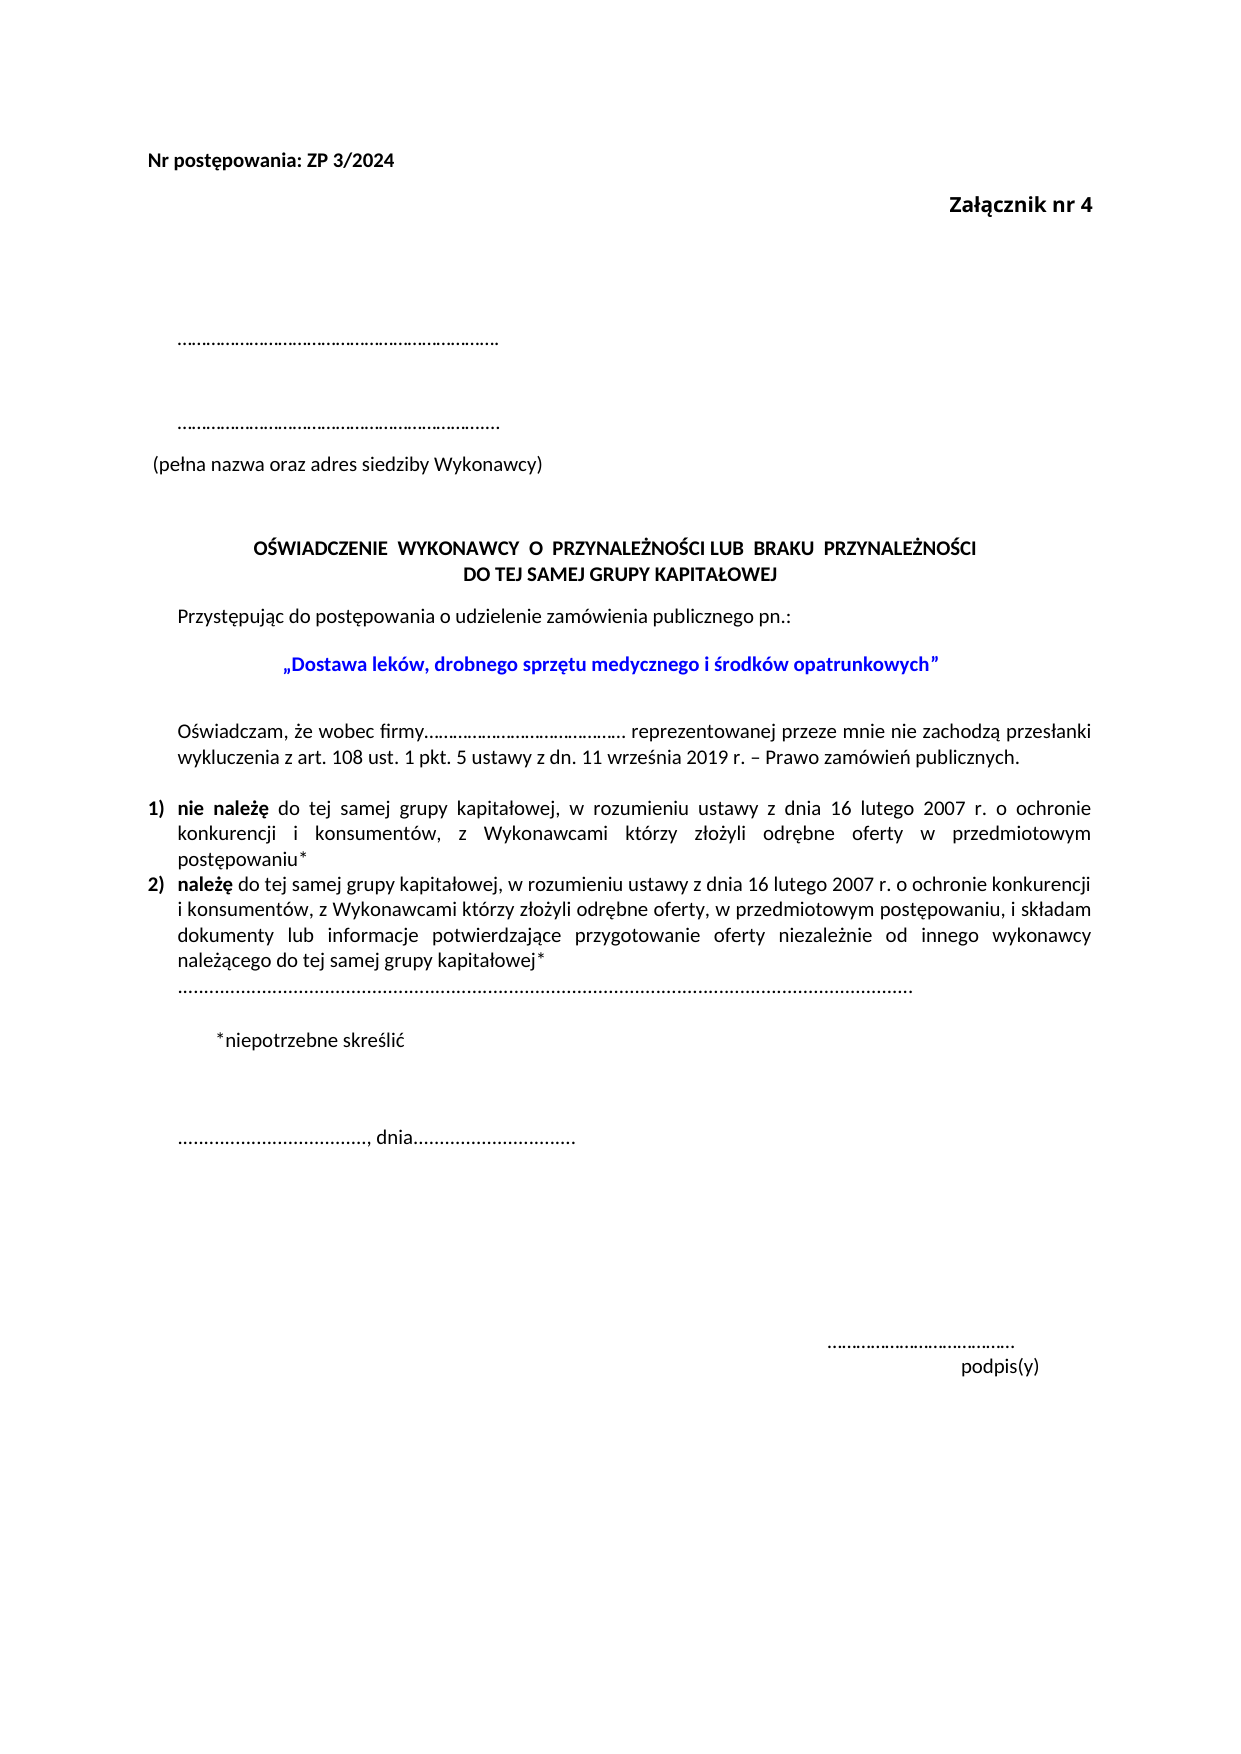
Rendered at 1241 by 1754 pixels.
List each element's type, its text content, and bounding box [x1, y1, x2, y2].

text OŚWIADCZENIE WYKONAWCY O PRZYNALEŻNOŚCI LUB BRAKU PRZYNALEŻNOŚCI DO TEJ SAMEJ GRUPY KAPITAŁOWEJ [148, 535, 1093, 586]
text Oświadczam, że wobec firmy…………………………………… reprezentowanej przeze mnie nie zachodzą przesłanki wykluczenia z art. 108 ust. 1 pkt. 5 ustawy z dn. 11 września 2019 r. – Prawo zamówień publicznych. [177, 719, 1093, 769]
list *niepotrzebne skreślić [215, 1028, 1093, 1053]
text Nr postępowania: ZP 3/2024 [148, 148, 1093, 173]
text …………………………………………………………. [177, 325, 1093, 350]
text „Dostawa leków, drobnego sprzętu medycznego i środków opatrunkowych” [148, 651, 1093, 677]
text ………………………………… [177, 1302, 1093, 1353]
text podpis(y) [177, 1353, 1093, 1379]
text Załącznik nr 4 [148, 190, 1093, 218]
text (pełna nazwa oraz adres siedziby Wykonawcy) [148, 451, 1093, 477]
text ...................................., dnia............................... [177, 1124, 1093, 1150]
text 2) należę do tej samej grupy kapitałowej, w rozumieniu ustawy z dnia 16 lutego 2007 r. o ochronie konkurencji i konsumentów, z Wykonawcami którzy złożyli odrębne oferty, w przedmiotowym postępowaniu, i składam dokumenty lub informacje potwierdzające przygotowanie oferty niezależnie od innego wykonawcy należącego do tej samej grupy kapitałowej* [148, 871, 1093, 973]
text ............................................................................................................................................ [177, 973, 1093, 998]
text ……………………………………………………….... [177, 409, 1093, 434]
text Przystępując do postępowania o udzielenie zamówienia publicznego pn.: [177, 603, 1093, 628]
text 1) nie należę do tej samej grupy kapitałowej, w rozumieniu ustawy z dnia 16 lutego 2007 r. o ochronie konkurencji i konsumentów, z Wykonawcami którzy złożyli odrębne oferty w przedmiotowym postępowaniu* [148, 795, 1093, 871]
